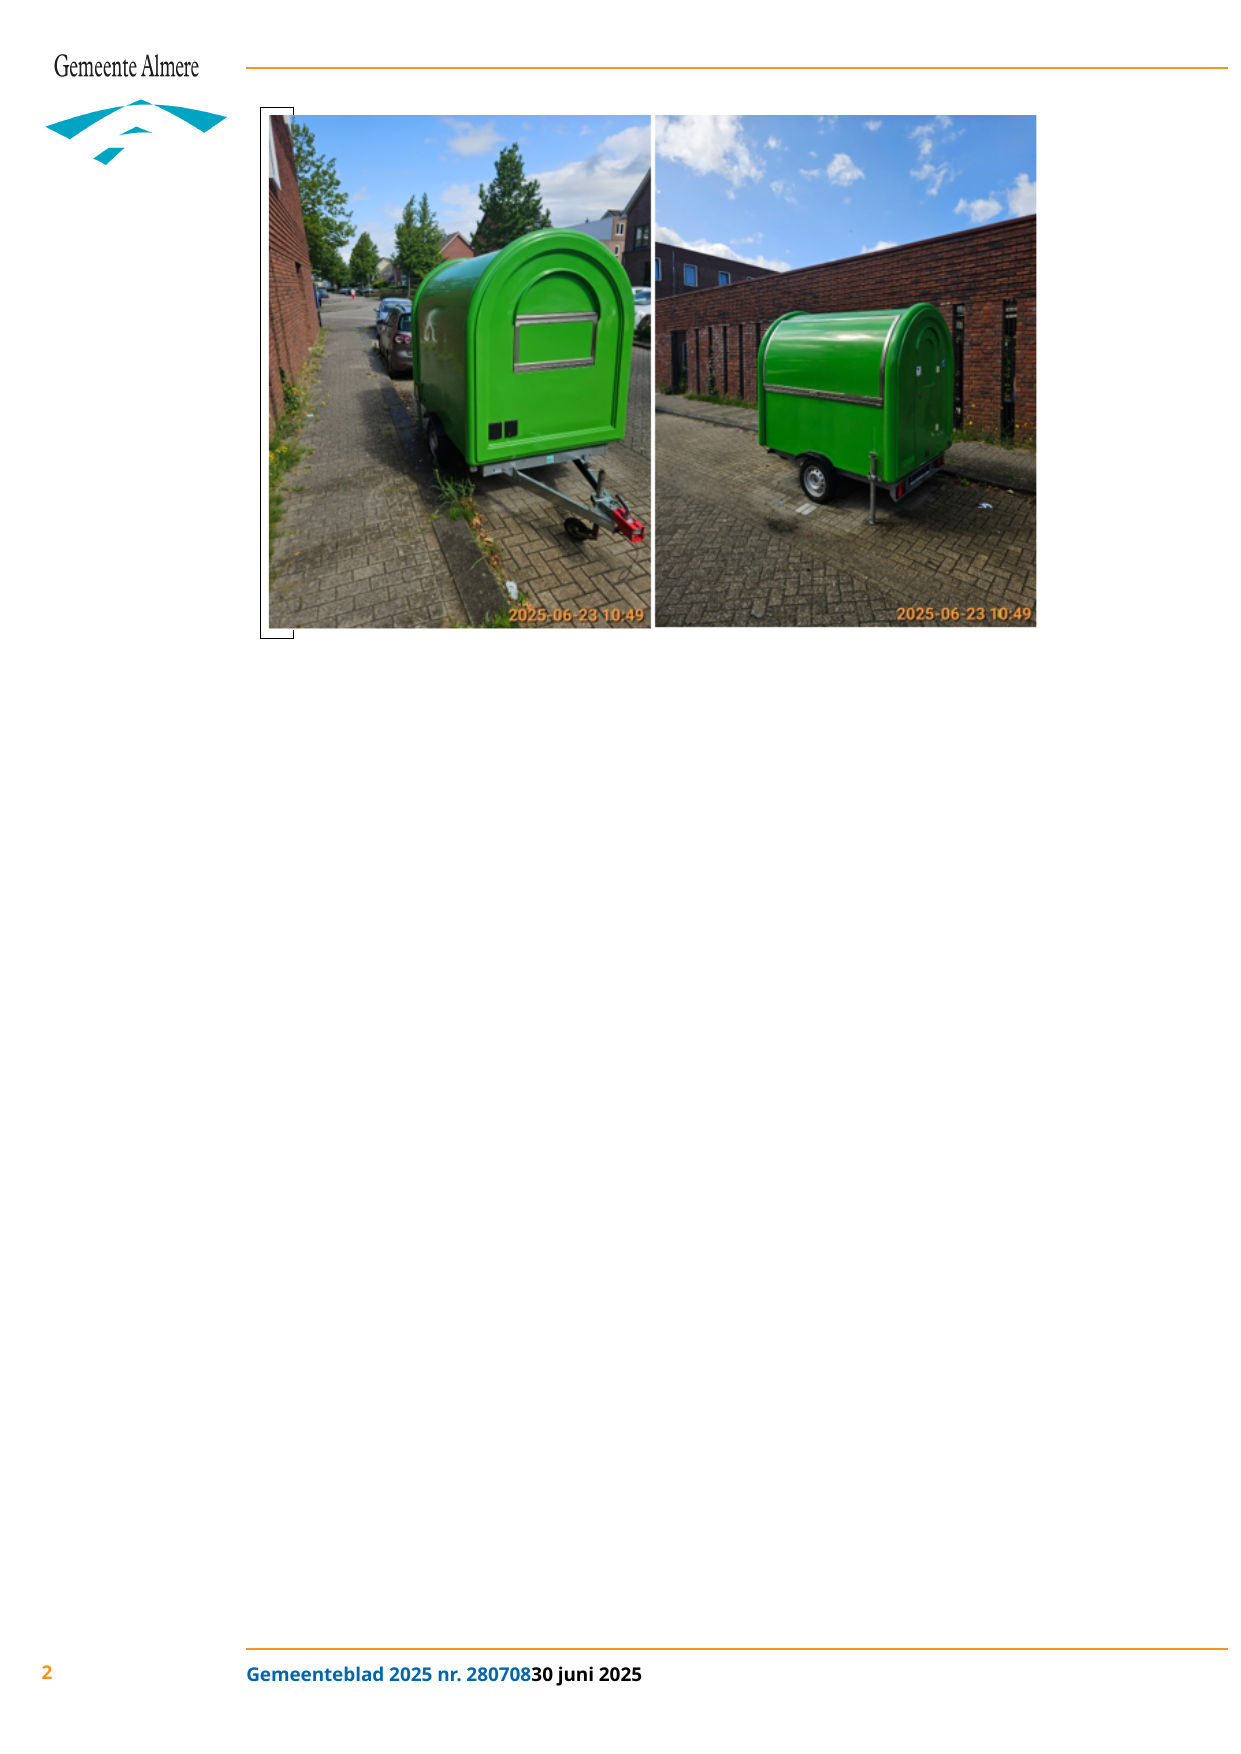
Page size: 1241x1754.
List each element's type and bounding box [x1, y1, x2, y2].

picture [268, 115, 1037, 630]
picture [41, 47, 231, 172]
